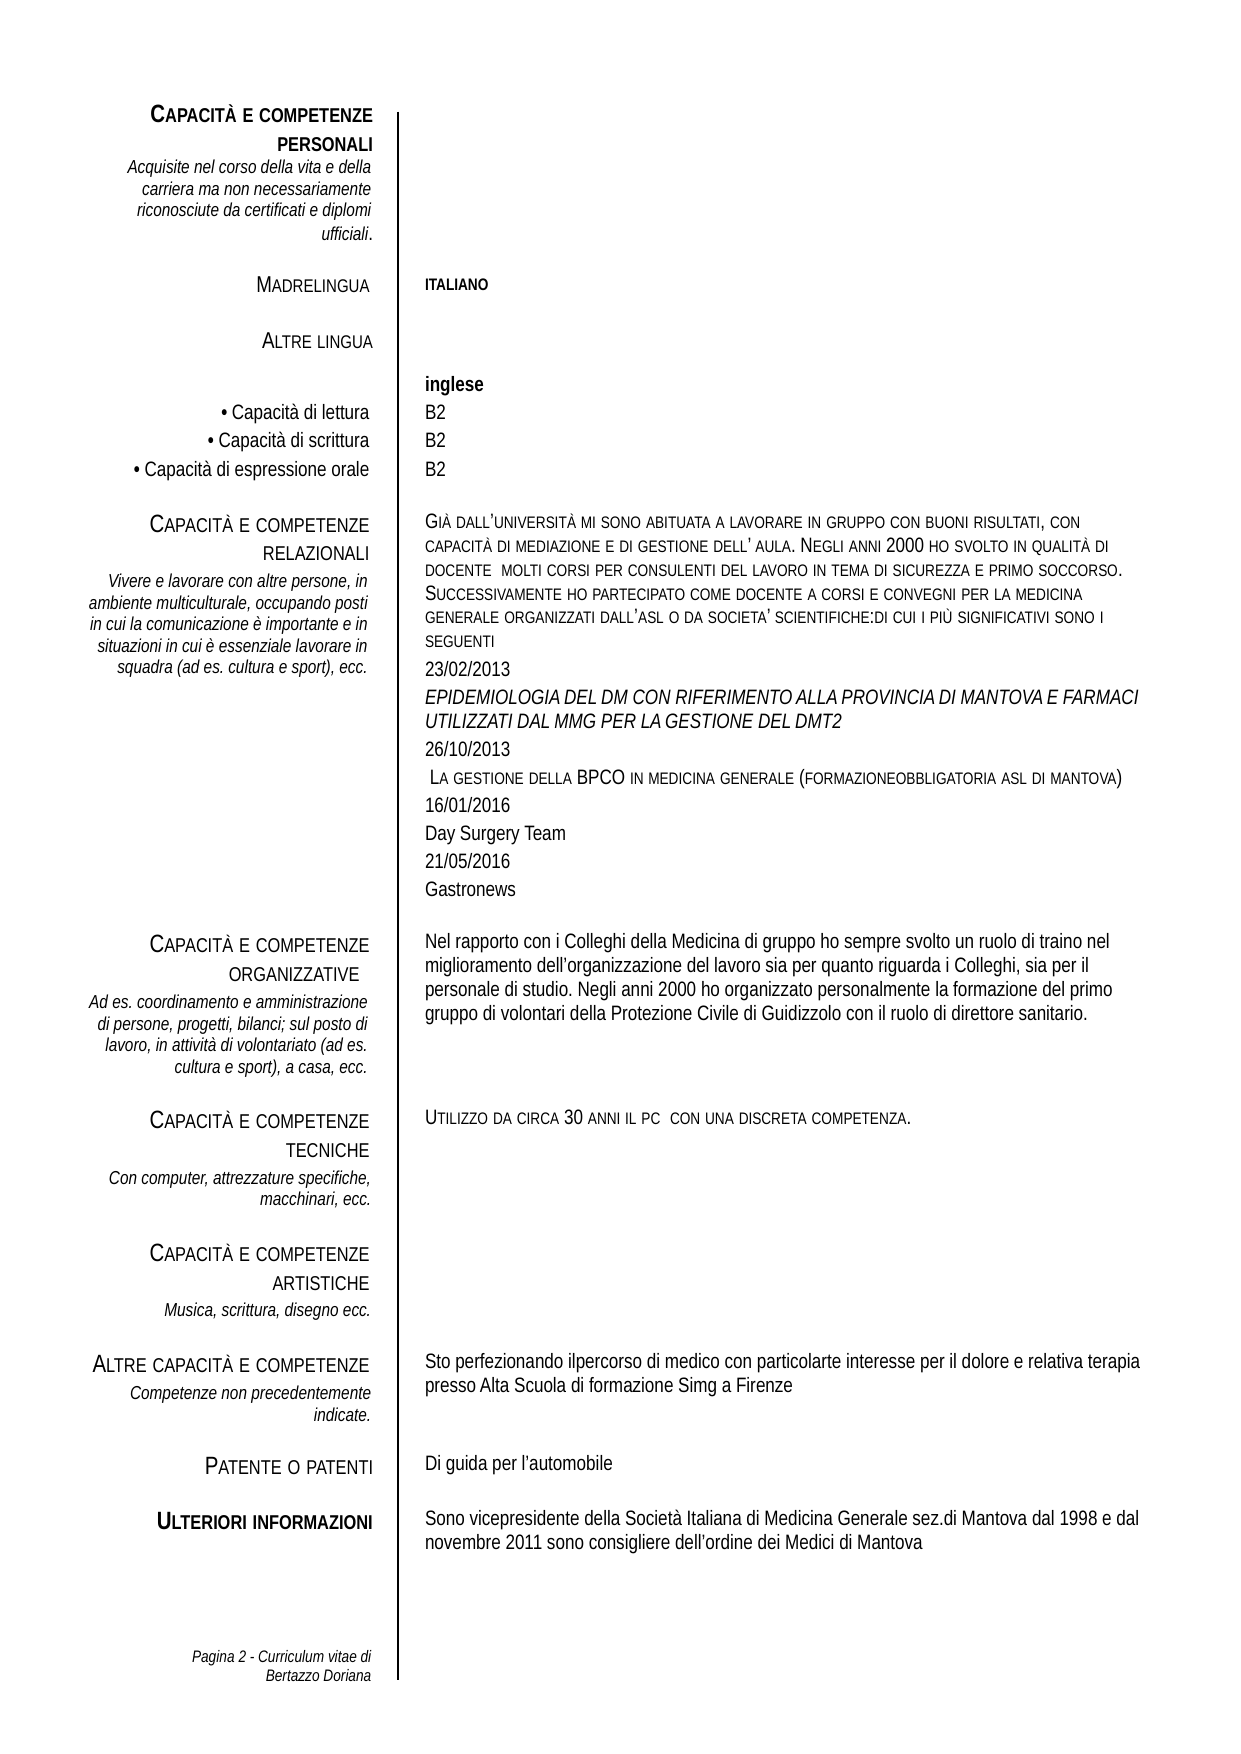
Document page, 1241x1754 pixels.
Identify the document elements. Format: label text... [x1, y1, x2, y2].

table_header Capacità e competenze tecniche Con computer, attrezzature specifiche, macchinari, ecc. [78, 1103, 384, 1212]
table_header [399, 1504, 413, 1556]
table_header inglese [414, 370, 1167, 398]
table_header Nel rapporto con i Colleghi della Medicina di gruppo ho sempre svolto un ruolo di traino nel miglioramento dell’organizzazione del lavoro sia per quanto riguarda i Colleghi, sia per il personale di studio. Negli anni 2000 ho organizzato personalmente la formazione del primo gruppo di volontari della Protezione Civile di Guidizzolo con il ruolo di direttore sanitario. [414, 927, 1167, 1079]
table_header [399, 1103, 413, 1212]
table_header [384, 1103, 397, 1212]
table_cell [399, 398, 413, 426]
table_header [384, 1504, 397, 1556]
table_header Capacità e competenze personali Acquisite nel corso della vita e della carriera ma non necessariamente riconosciute da certificati e diplomi ufficiali. [78, 99, 384, 245]
table_cell • Capacità di scrittura [78, 426, 384, 454]
table_header Patente o patenti [78, 1451, 384, 1480]
table_header [414, 1236, 1167, 1323]
table_cell [384, 426, 397, 454]
table_cell [384, 398, 397, 426]
table_header [399, 1451, 413, 1480]
table_cell [384, 454, 397, 482]
table_cell B2 [414, 454, 1167, 482]
table_header [399, 927, 413, 1079]
table_header Già dall’università mi sono abituata a lavorare in gruppo con buoni risultati, con capacità di mediazione e di gestione dell’ aula. Negli anni 2000 ho svolto in qualità di docente molti corsi per consulenti del lavoro in tema di sicurezza e primo soccorso. Successivamente ho partecipato come docente a corsi e convegni per la medicina generale organizzati dall’asl o da societa’ scientifiche:di cui i più significativi sono i seguenti 23/02/2013 EPIDEMIOLOGIA DEL DM CON RIFERIMENTO ALLA PROVINCIA DI MANTOVA E FARMACI UTILIZZATI DAL MMG PER LA GESTIONE DEL DMT2 26/10/2013 La gestione della BPCO in medicina generale (formazioneobbligatoria asl di mantova) 16/01/2016 Day Surgery Team 21/05/2016 Gastronews [414, 506, 1167, 903]
table_cell • Capacità di lettura [78, 398, 384, 426]
table_header Capacità e competenze relazionali Vivere e lavorare con altre persone, in ambiente multiculturale, occupando posti in cui la comunicazione è importante e in situazioni in cui è essenziale lavorare in squadra (ad es. cultura e sport), ecc. [78, 506, 384, 903]
table_header Sono vicepresidente della Società Italiana di Medicina Generale sez.di Mantova dal 1998 e dal novembre 2011 sono consigliere dell’ordine dei Medici di Mantova [414, 1504, 1167, 1556]
table_cell [399, 454, 413, 482]
table_header Capacità e competenze artistiche Musica, scrittura, disegno ecc. [78, 1236, 384, 1323]
table_header Madrelingua [78, 269, 384, 299]
table_cell B2 [414, 426, 1167, 454]
table_header Di guida per l’automobile [414, 1451, 1167, 1480]
table_header [399, 1236, 413, 1323]
table_header [384, 1347, 397, 1427]
table_header [399, 506, 413, 903]
table_header italiano [414, 269, 1167, 299]
table_header [399, 370, 413, 398]
table_header [399, 1347, 413, 1427]
table_header [384, 269, 397, 299]
table_header [384, 927, 397, 1079]
table_header Utilizzo da circa 30 anni il pc con una discreta competenza. [414, 1103, 1167, 1212]
table_header [78, 370, 384, 398]
table_cell B2 [414, 398, 1167, 426]
table_header [384, 1236, 397, 1323]
table_header Altre lingua [78, 328, 384, 354]
table_header [384, 370, 397, 398]
table_header Sto perfezionando ilpercorso di medico con particolarte interesse per il dolore e relativa terapia presso Alta Scuola di formazione Simg a Firenze [414, 1347, 1167, 1427]
table_header [384, 506, 397, 903]
table_header Capacità e competenze organizzative Ad es. coordinamento e amministrazione di persone, progetti, bilanci; sul posto di lavoro, in attività di volontariato (ad es. cultura e sport), a casa, ecc. [78, 927, 384, 1079]
table_header [384, 1451, 397, 1480]
table_cell • Capacità di espressione orale [78, 454, 384, 482]
table_header Altre capacità e competenze Competenze non precedentemente indicate. [78, 1347, 384, 1427]
table_header Ulteriori informazioni [78, 1504, 384, 1556]
table_cell [399, 426, 413, 454]
table_header [399, 269, 413, 299]
